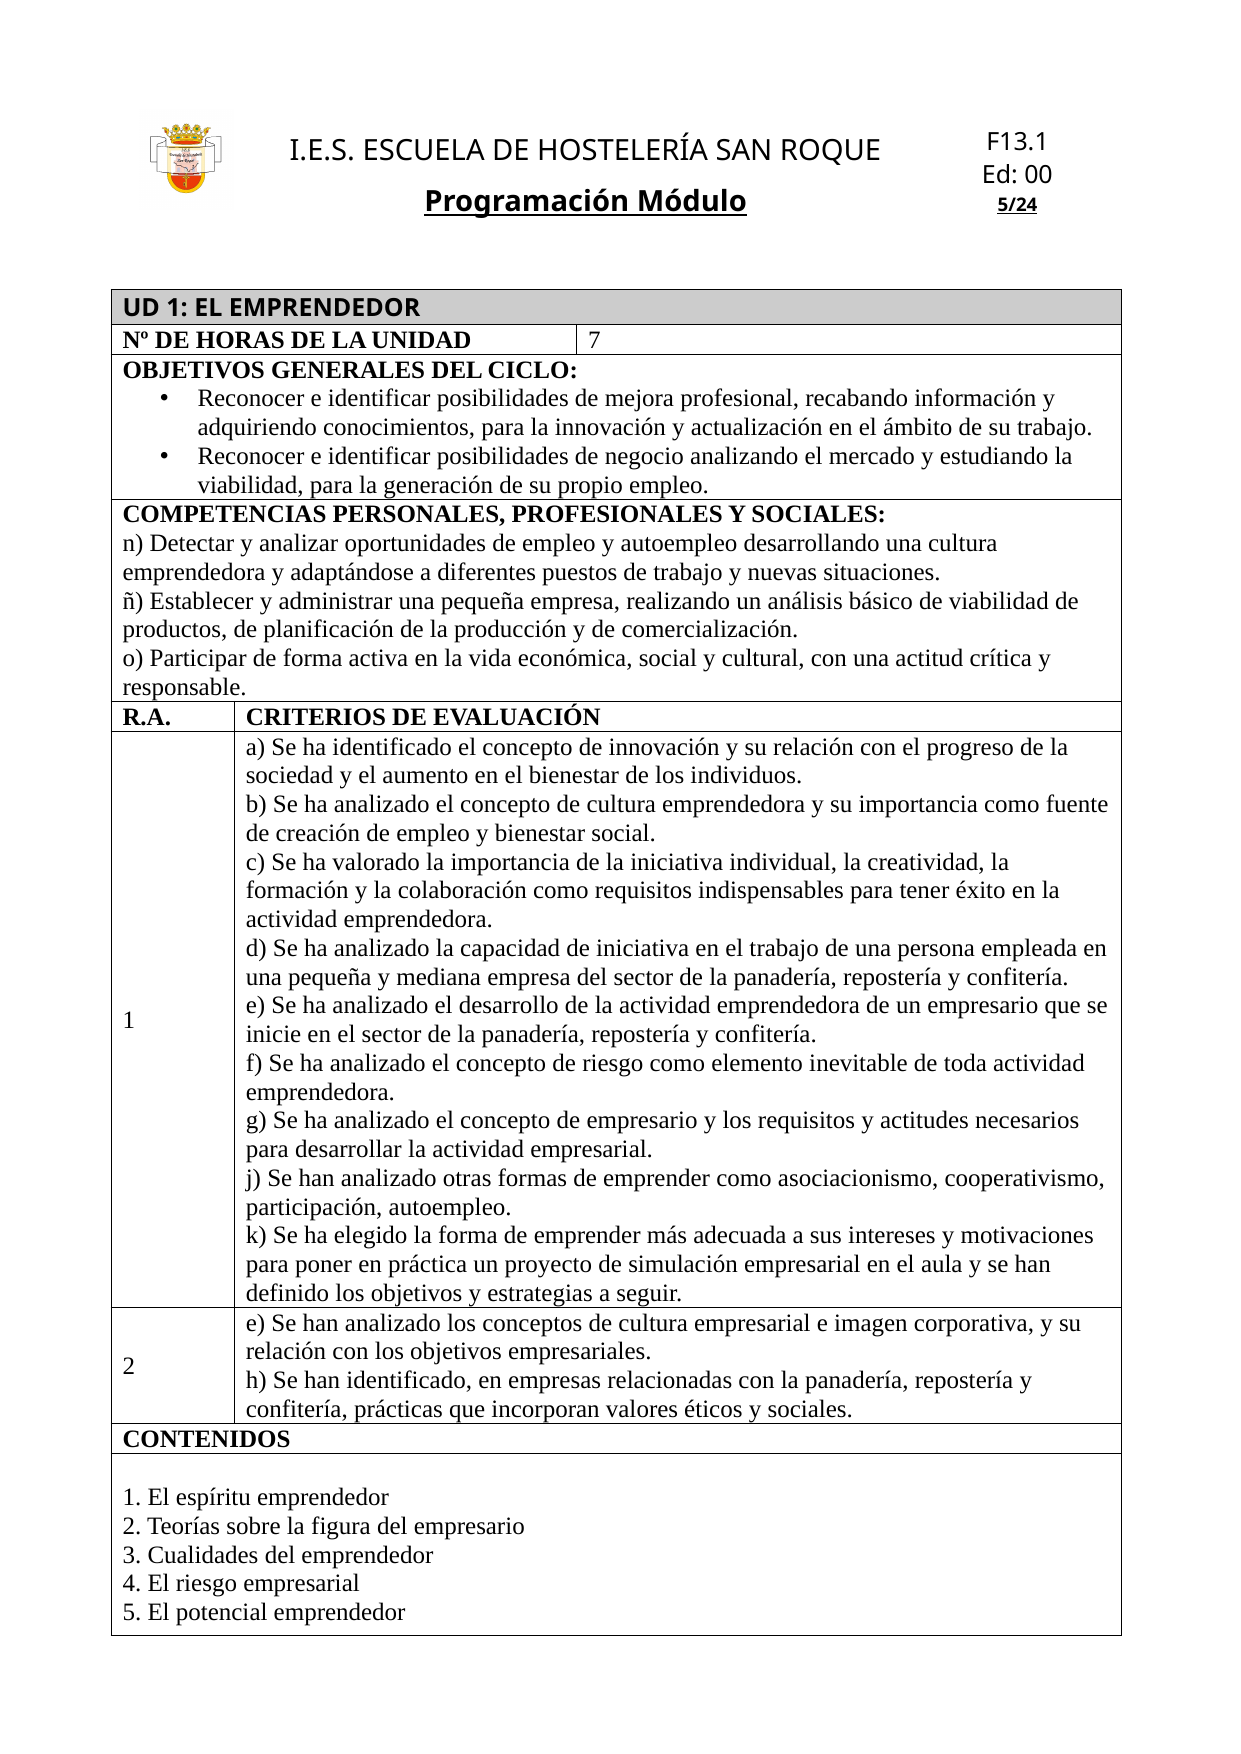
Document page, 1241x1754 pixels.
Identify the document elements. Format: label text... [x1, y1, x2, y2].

table_cell e) Se han analizado los conceptos de cultura empresarial e imagen corporativa, y su relación con los objetivos empresariales. h) Se han identificado, en empresas relacionadas con la panadería, repostería y confitería, prácticas que incorporan valores éticos y sociales. [235, 1308, 1121, 1423]
table_cell a) Se ha identificado el concepto de innovación y su relación con el progreso de la sociedad y el aumento en el bienestar de los individuos. b) Se ha analizado el concepto de cultura emprendedora y su importancia como fuente de creación de empleo y bienestar social. c) Se ha valorado la importancia de la iniciativa individual, la creatividad, la formación y la colaboración como requisitos indispensables para tener éxito en la actividad emprendedora. d) Se ha analizado la capacidad de iniciativa en el trabajo de una persona empleada en una pequeña y mediana empresa del sector de la panadería, repostería y confitería. e) Se ha analizado el desarrollo de la actividad emprendedora de un empresario que se inicie en el sector de la panadería, repostería y confitería. f) Se ha analizado el concepto de riesgo como elemento inevitable de toda actividad emprendedora. g) Se ha analizado el concepto de empresario y los requisitos y actitudes necesarios para desarrollar la actividad empresarial. j) Se han analizado otras formas de emprender como asociacionismo, cooperativismo, participación, autoempleo. k) Se ha elegido la forma de emprender más adecuada a sus intereses y motivaciones para poner en práctica un proyecto de simulación empresarial en el aula y se han definido los objetivos y estrategias a seguir. [235, 732, 1121, 1307]
table_cell 7 [577, 325, 1121, 354]
table_cell Nº DE HORAS DE LA UNIDAD [112, 325, 576, 354]
table_cell 1. El espíritu emprendedor 2. Teorías sobre la figura del empresario 3. Cualidades del emprendedor 4. El riesgo empresarial 5. El potencial emprendedor [112, 1454, 1121, 1635]
table_cell CRITERIOS DE EVALUACIÓN [235, 702, 1121, 731]
table_cell OBJETIVOS GENERALES DEL CICLO: Reconocer e identificar posibilidades de mejora profesional, recabando información y adquiriendo conocimientos, para la innovación y actualización en el ámbito de su trabajo. Reconocer e identificar posibilidades de negocio analizando el mercado y estudiando la viabilidad, para la generación de su propio empleo. [112, 355, 1121, 498]
table_cell 2 [112, 1308, 234, 1423]
table_cell CONTENIDOS [112, 1424, 1121, 1452]
picture [139, 109, 234, 210]
table_cell 1 [112, 732, 234, 1307]
table_cell COMPETENCIAS PERSONALES, PROFESIONALES Y SOCIALES: n) Detectar y analizar oportunidades de empleo y autoempleo desarrollando una cultura emprendedora y adaptándose a diferentes puestos de trabajo y nuevas situaciones. ñ) Establecer y administrar una pequeña empresa, realizando un análisis básico de viabilidad de productos, de planificación de la producción y de comercialización. o) Participar de forma activa en la vida económica, social y cultural, con una actitud crítica y responsable. [112, 500, 1121, 701]
table_cell R.A. [112, 702, 234, 731]
table_header UD 1: EL EMPRENDEDOR [112, 290, 1121, 324]
